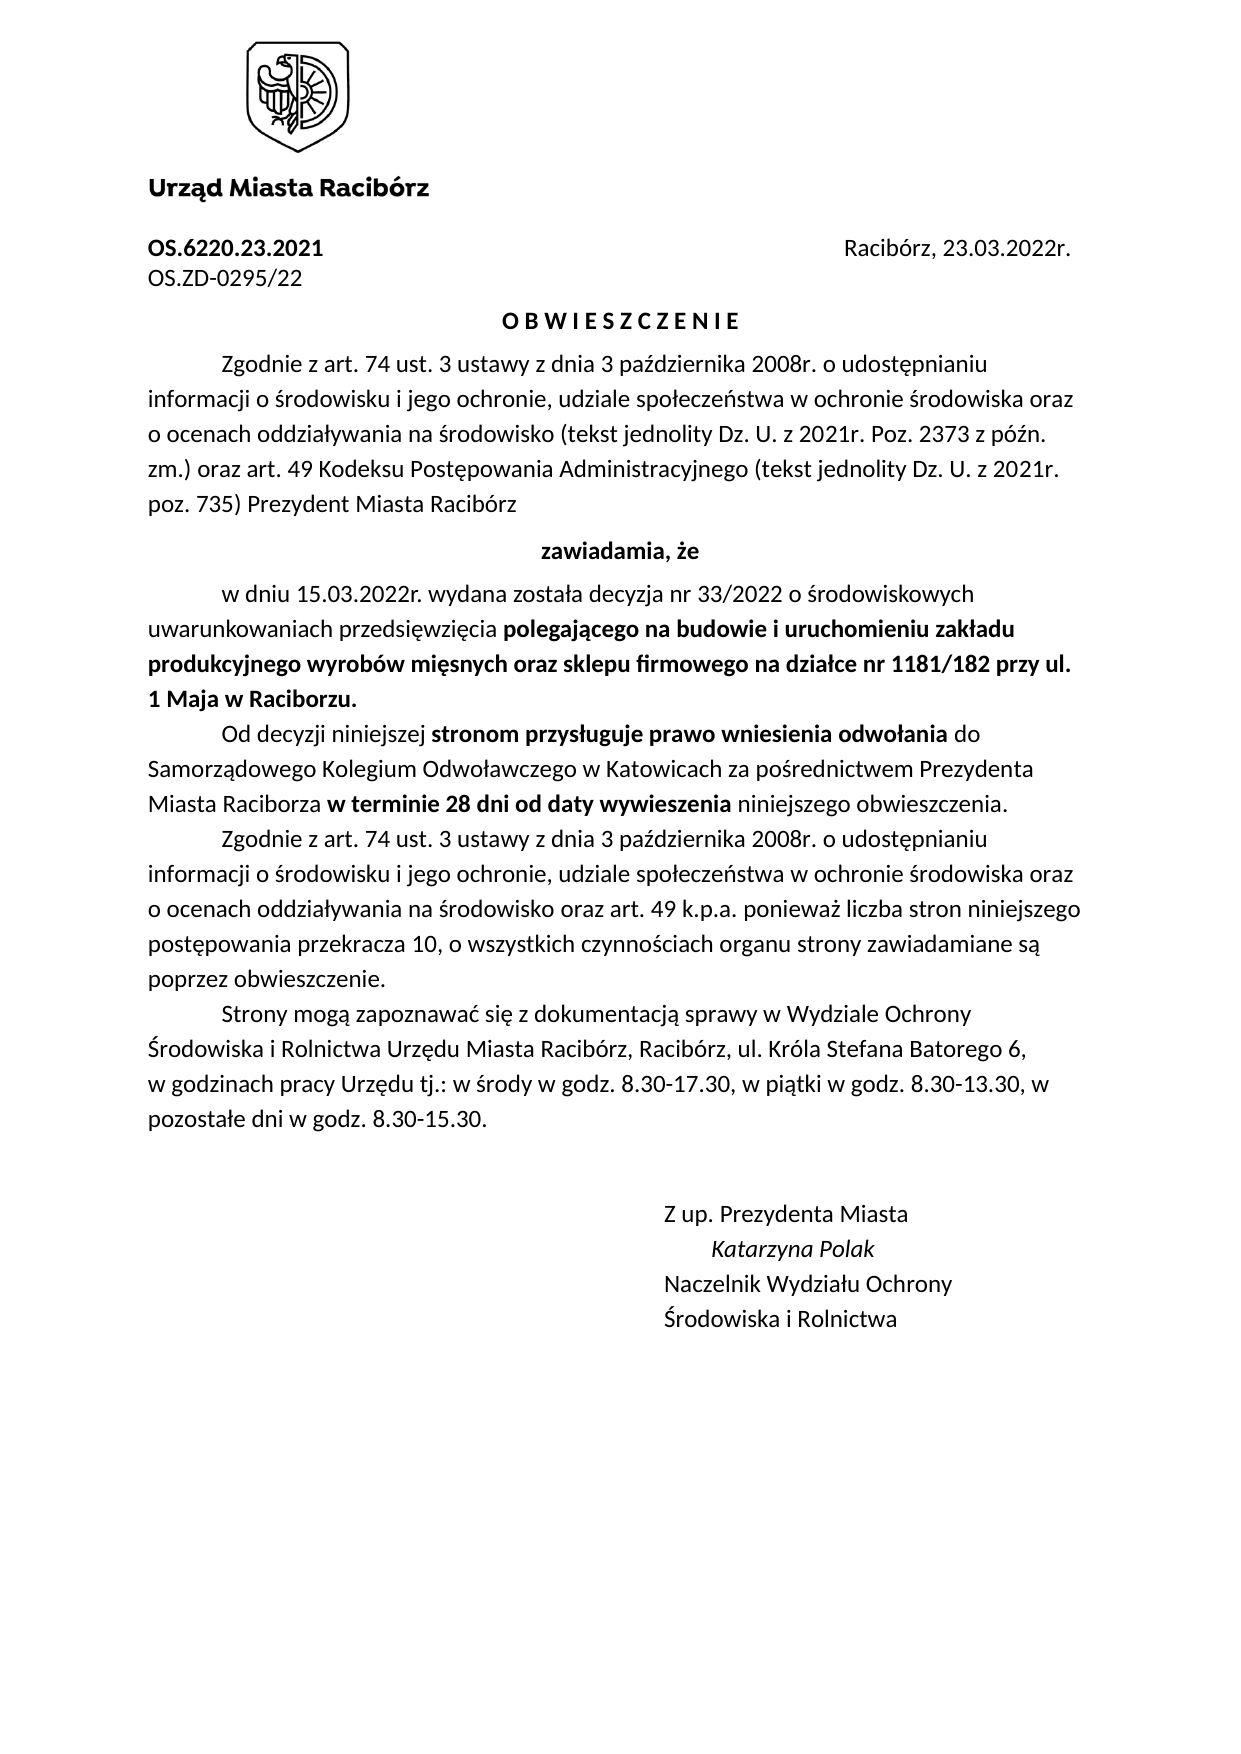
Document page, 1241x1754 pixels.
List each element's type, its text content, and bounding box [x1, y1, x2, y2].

text OS.6220.23.2021 Racibórz, 23.03.2022r. [148, 232, 1093, 262]
text Zgodnie z art. 74 ust. 3 ustawy z dnia 3 października 2008r. o udostępnianiu informacji o środowisku i jego ochronie, udziale społeczeństwa w ochronie środowiska oraz o ocenach oddziaływania na środowisko (tekst jednolity Dz. U. z 2021r. Poz. 2373 z późn. zm.) oraz art. 49 Kodeksu Postępowania Administracyjnego (tekst jednolity Dz. U. z 2021r. poz. 735) Prezydent Miasta Racibórz [148, 348, 1093, 518]
text w dniu 15.03.2022r. wydana została decyzja nr 33/2022 o środowiskowych uwarunkowaniach przedsięwzięcia polegającego na budowie i uruchomieniu zakładu produkcyjnego wyrobów mięsnych oraz sklepu firmowego na działce nr 1181/182 przy ul. 1 Maja w Raciborzu. Od decyzji niniejszej stronom przysługuje prawo wniesienia odwołania do Samorządowego Kolegium Odwoławczego w Katowicach za pośrednictwem Prezydenta Miasta Raciborza w terminie 28 dni od daty wywieszenia niniejszego obwieszczenia. Zgodnie z art. 74 ust. 3 ustawy z dnia 3 października 2008r. o udostępnianiu informacji o środowisku i jego ochronie, udziale społeczeństwa w ochronie środowiska oraz o ocenach oddziaływania na środowisko oraz art. 49 k.p.a. ponieważ liczba stron niniejszego postępowania przekracza 10, o wszystkich czynnościach organu strony zawiadamiane są poprzez obwieszczenie. Strony mogą zapoznawać się z dokumentacją sprawy w Wydziale Ochrony Środowiska i Rolnictwa Urzędu Miasta Racibórz, Racibórz, ul. Króla Stefana Batorego 6, w godzinach pracy Urzędu tj.: w środy w godz. 8.30-17.30, w piątki w godz. 8.30-13.30, w pozostałe dni w godz. 8.30-15.30. [148, 578, 1093, 1134]
subtitle zawiadamia, że [148, 535, 1093, 566]
subtitle O B W I E S Z C Z E N I E [148, 305, 1093, 336]
picture [147, 39, 431, 203]
text OS.ZD-0295/22 [148, 262, 1093, 293]
text Z up. Prezydenta Miasta Katarzyna Polak Naczelnik Wydziału Ochrony Środowiska i Rolnictwa [148, 1198, 1093, 1334]
